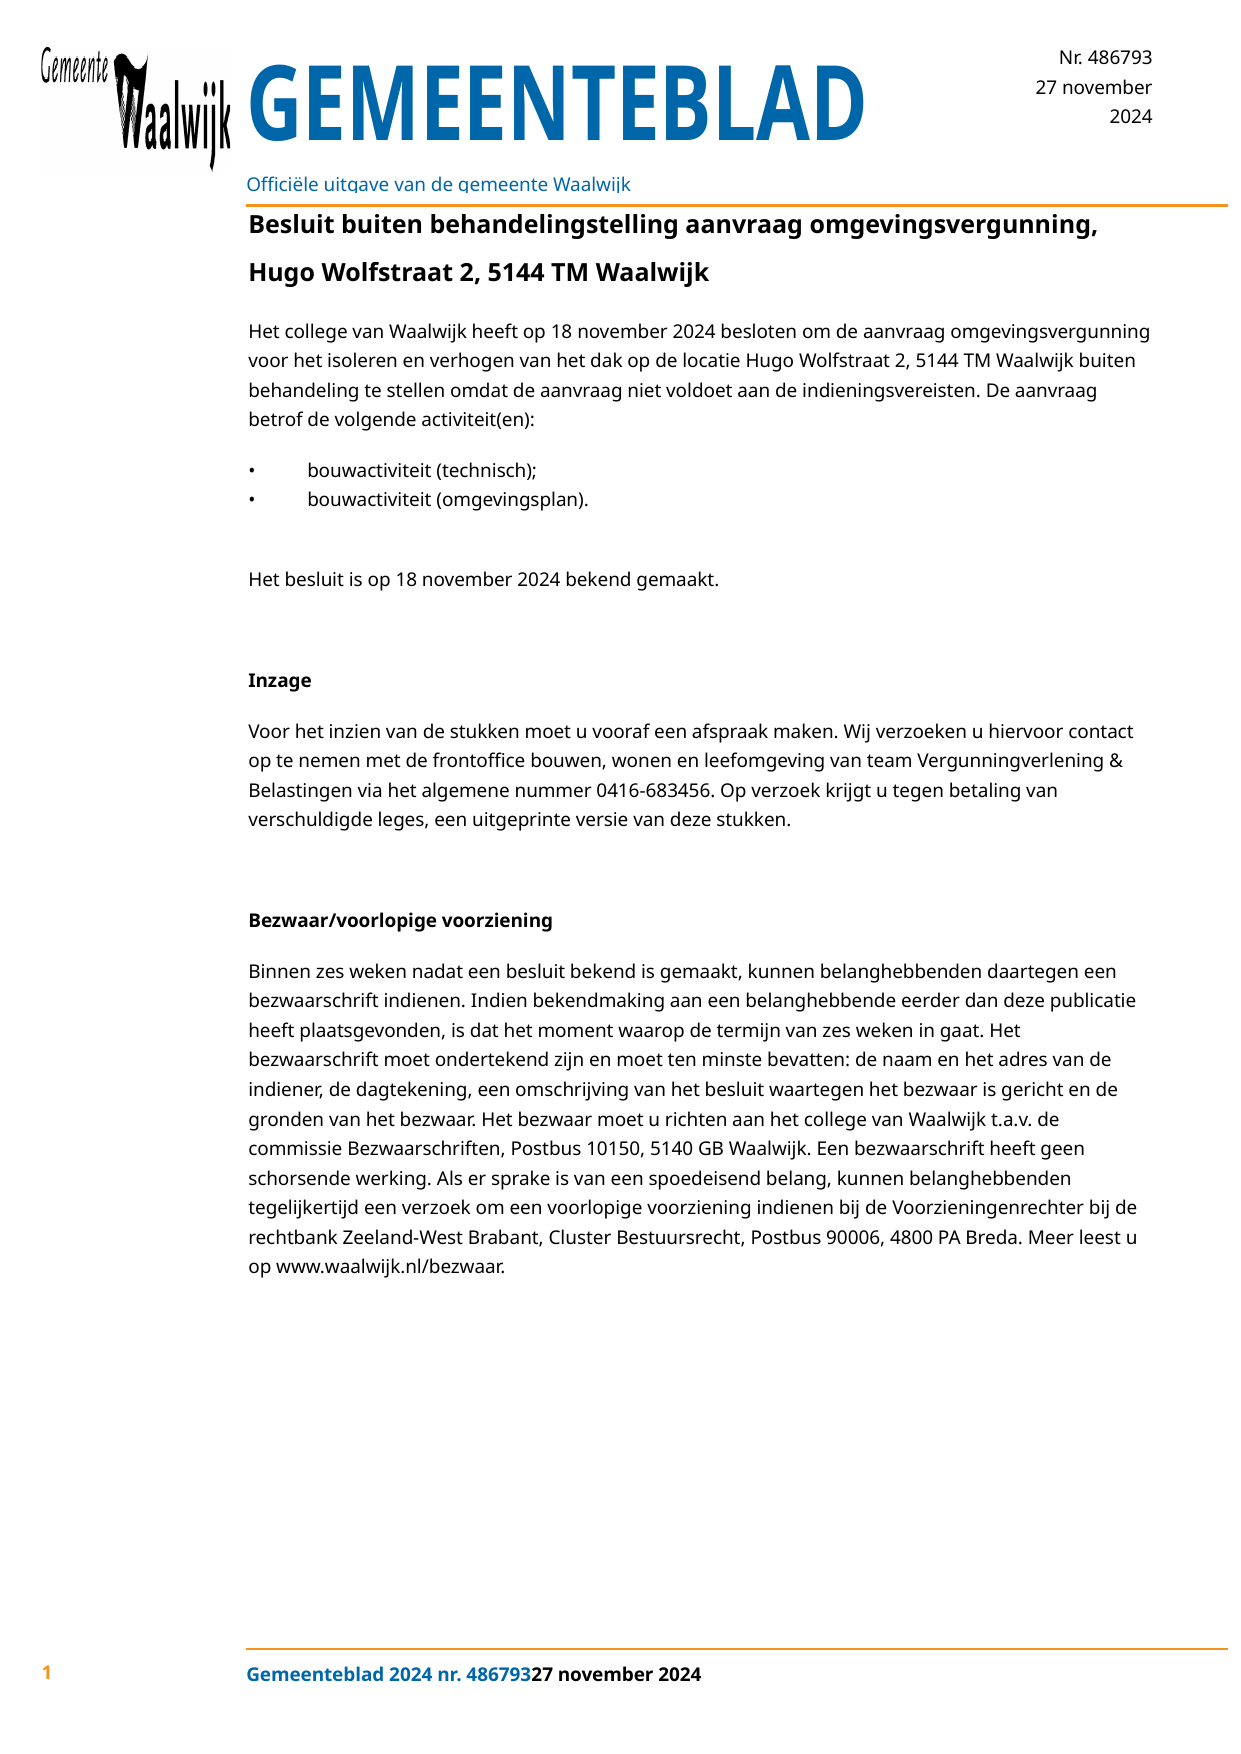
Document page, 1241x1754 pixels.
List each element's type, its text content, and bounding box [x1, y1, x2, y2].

text Besluit buiten behandelingstelling aanvraag omgevingsvergunning, Hugo Wolfstraat 2, 5144 TM Waalwijk [248, 207, 1152, 288]
picture [41, 47, 231, 172]
text Inzage [248, 667, 1152, 693]
text Het besluit is op 18 november 2024 bekend gemaakt. [248, 567, 1152, 592]
text Voor het inzien van de stukken moet u vooraf een afspraak maken. Wij verzoeken u hiervoor contact op te nemen met de frontoffice bouwen, wonen en leefomgeving van team Vergunningverlening & Belastingen via het algemene nummer 0416-683456. Op verzoek krijgt u tegen betaling van verschuldigde leges, een uitgeprinte versie van deze stukken. [248, 718, 1152, 832]
list bouwactiviteit (omgevingsplan). [248, 487, 1152, 512]
list bouwactiviteit (technisch); [248, 457, 1152, 483]
text Binnen zes weken nadat een besluit bekend is gemaakt, kunnen belanghebbenden daartegen een bezwaarschrift indienen. Indien bekendmaking aan een belanghebbende eerder dan deze publicatie heeft plaatsgevonden, is dat het moment waarop de termijn van zes weken in gaat. Het bezwaarschrift moet ondertekend zijn en moet ten minste bevatten: de naam en het adres van de indiener, de dagtekening, een omschrijving van het besluit waartegen het bezwaar is gericht en de gronden van het bezwaar. Het bezwaar moet u richten aan het college van Waalwijk t.a.v. de commissie Bezwaarschriften, Postbus 10150, 5140 GB Waalwijk. Een bezwaarschrift heeft geen schorsende werking. Als er sprake is van een spoedeisend belang, kunnen belanghebbenden tegelijkertijd een verzoek om een voorlopige voorziening indienen bij de Voorzieningenrechter bij de rechtbank Zeeland-West Brabant, Cluster Bestuursrecht, Postbus 90006, 4800 PA Breda. Meer leest u op www.waalwijk.nl/bezwaar. [248, 958, 1152, 1279]
text Bezwaar/voorlopige voorziening [248, 907, 1152, 933]
text Het college van Waalwijk heeft op 18 november 2024 besloten om de aanvraag omgevingsvergunning voor het isoleren en verhogen van het dak op de locatie Hugo Wolfstraat 2, 5144 TM Waalwijk buiten behandeling te stellen omdat de aanvraag niet voldoet aan de indieningsvereisten. De aanvraag betrof de volgende activiteit(en): [248, 318, 1152, 432]
